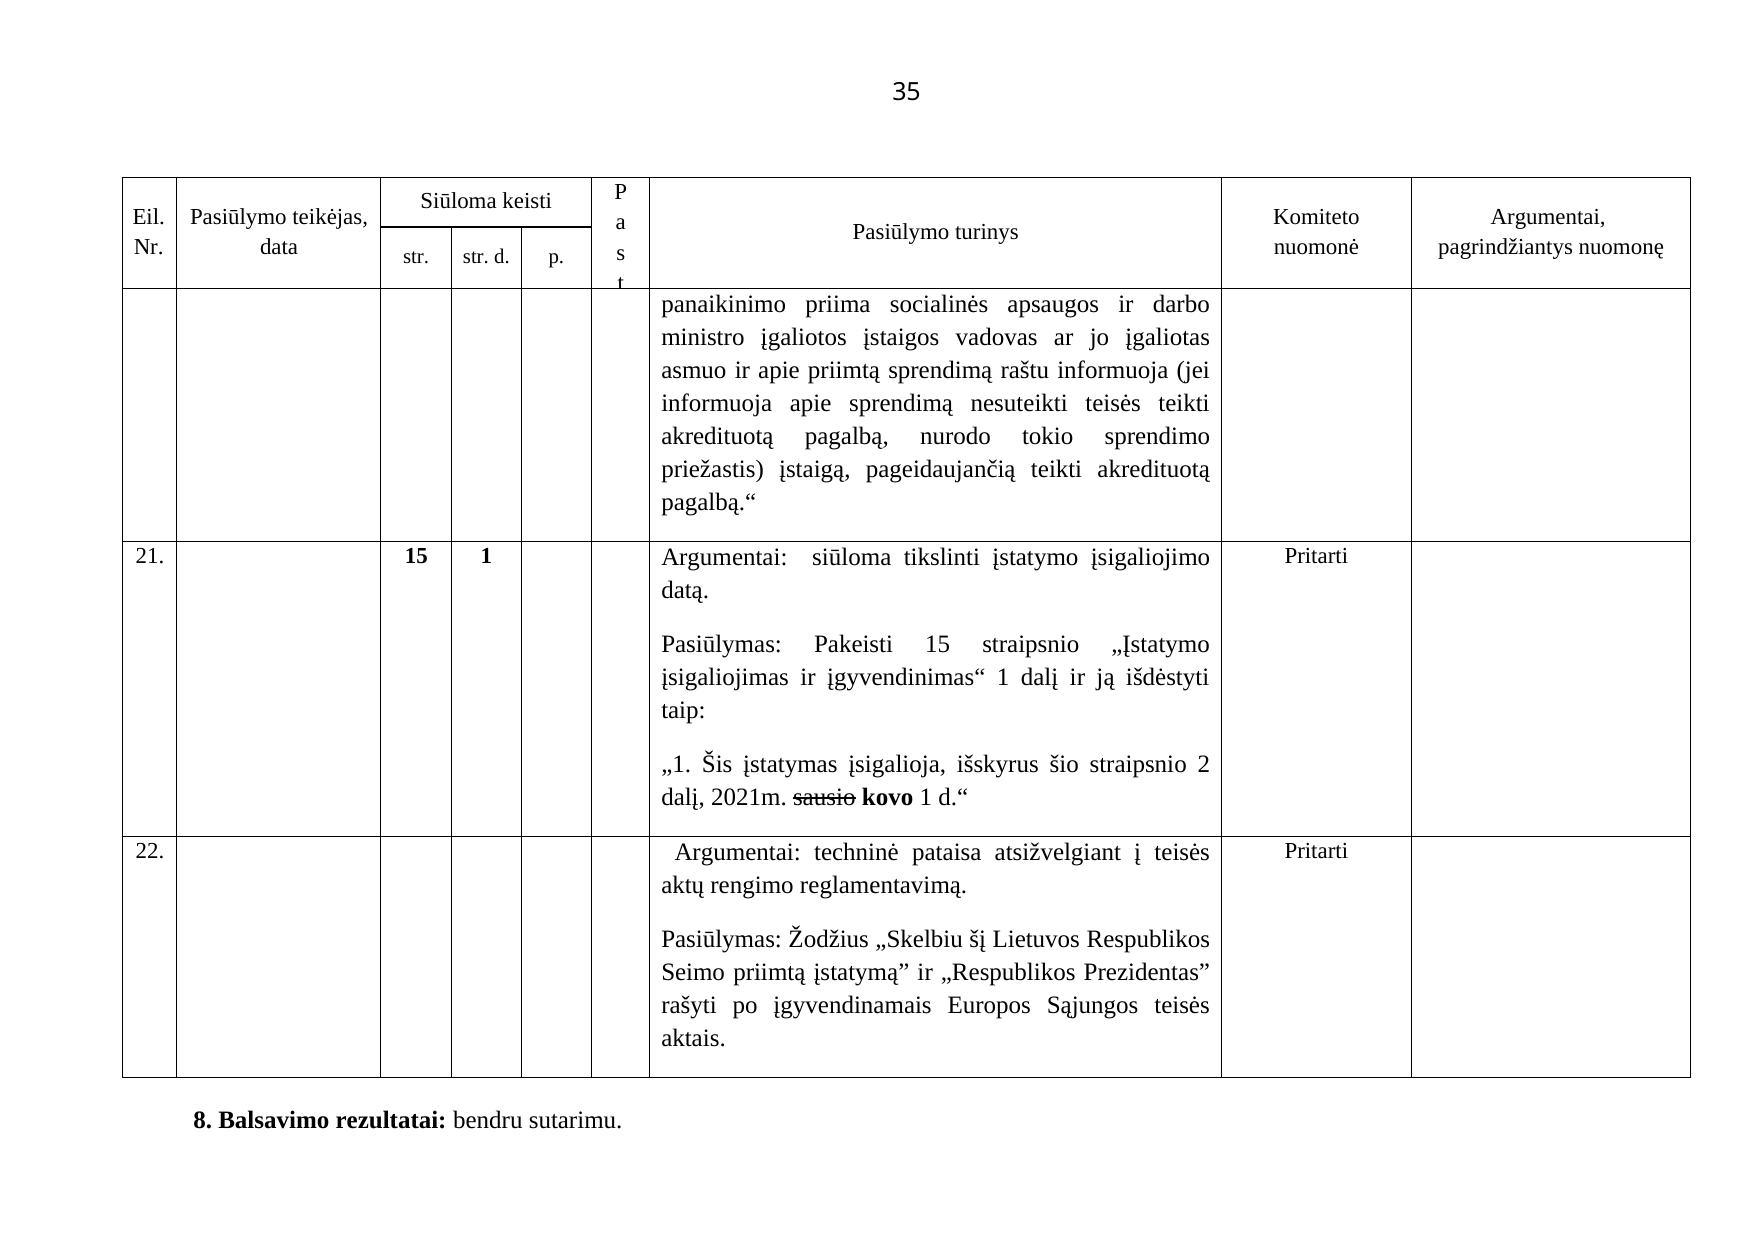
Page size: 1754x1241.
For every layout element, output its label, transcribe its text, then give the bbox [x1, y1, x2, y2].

table_cell [1412, 289, 1690, 541]
table_header Pasiūlymo teikėjas, data [177, 178, 380, 288]
table_cell 22. [123, 837, 176, 1077]
text 8. Balsavimo rezultatai: bendru sutarimu. [118, 1105, 1695, 1134]
table_cell [381, 837, 451, 1077]
table_cell [123, 289, 176, 541]
table_header Pasiūlymo turinys [650, 178, 1221, 288]
table_cell Argumentai: siūloma tikslinti įstatymo įsigaliojimo datą. Pasiūlymas: Pakeisti 15 straipsnio „Įstatymo įsigaliojimas ir įgyvendinimas“ 1 dalį ir ją išdėstyti taip: „1. Šis įstatymas įsigalioja, išskyrus šio straipsnio 2 dalį, 2021m. sausio kovo 1 d.“ [650, 542, 1221, 836]
table_cell [177, 542, 380, 836]
table_header Argumentai, pagrindžiantys nuomonę [1412, 178, 1690, 288]
table_cell [381, 289, 451, 541]
table_cell Pritarti [1222, 837, 1411, 1077]
table_cell 1 [452, 542, 521, 836]
table_cell [592, 542, 649, 836]
table_cell [592, 289, 649, 541]
table_cell str. d. [452, 228, 521, 288]
table_cell 15 [381, 542, 451, 836]
table_cell [522, 837, 591, 1077]
table_cell [592, 837, 649, 1077]
table_cell [522, 289, 591, 541]
table_header Pastabos [592, 178, 649, 288]
table_cell [522, 542, 591, 836]
table_header Komiteto nuomonė [1222, 178, 1411, 288]
table_cell [1412, 837, 1690, 1077]
table_cell [1222, 289, 1411, 541]
table_cell [177, 289, 380, 541]
table_header Eil. Nr. [123, 178, 176, 288]
table_header Siūloma keisti [381, 178, 591, 226]
table_cell panaikinimo priima socialinės apsaugos ir darbo ministro įgaliotos įstaigos vadovas ar jo įgaliotas asmuo ir apie priimtą sprendimą raštu informuoja (jei informuoja apie sprendimą nesuteikti teisės teikti akredituotą pagalbą, nurodo tokio sprendimo priežastis) įstaigą, pageidaujančią teikti akredituotą pagalbą.“ [650, 289, 1221, 541]
table_cell Argumentai: techninė pataisa atsižvelgiant į teisės aktų rengimo reglamentavimą. Pasiūlymas: Žodžius „Skelbiu šį Lietuvos Respublikos Seimo priimtą įstatymą” ir „Respublikos Prezidentas” rašyti po įgyvendinamais Europos Sąjungos teisės aktais. [650, 837, 1221, 1077]
table_cell Pritarti [1222, 542, 1411, 836]
table_cell 21. [123, 542, 176, 836]
table_cell str. [381, 228, 451, 288]
table_cell [1412, 542, 1690, 836]
table_cell [177, 837, 380, 1077]
table_cell [452, 837, 521, 1077]
table_cell [452, 289, 521, 541]
table_cell p. [522, 228, 591, 288]
